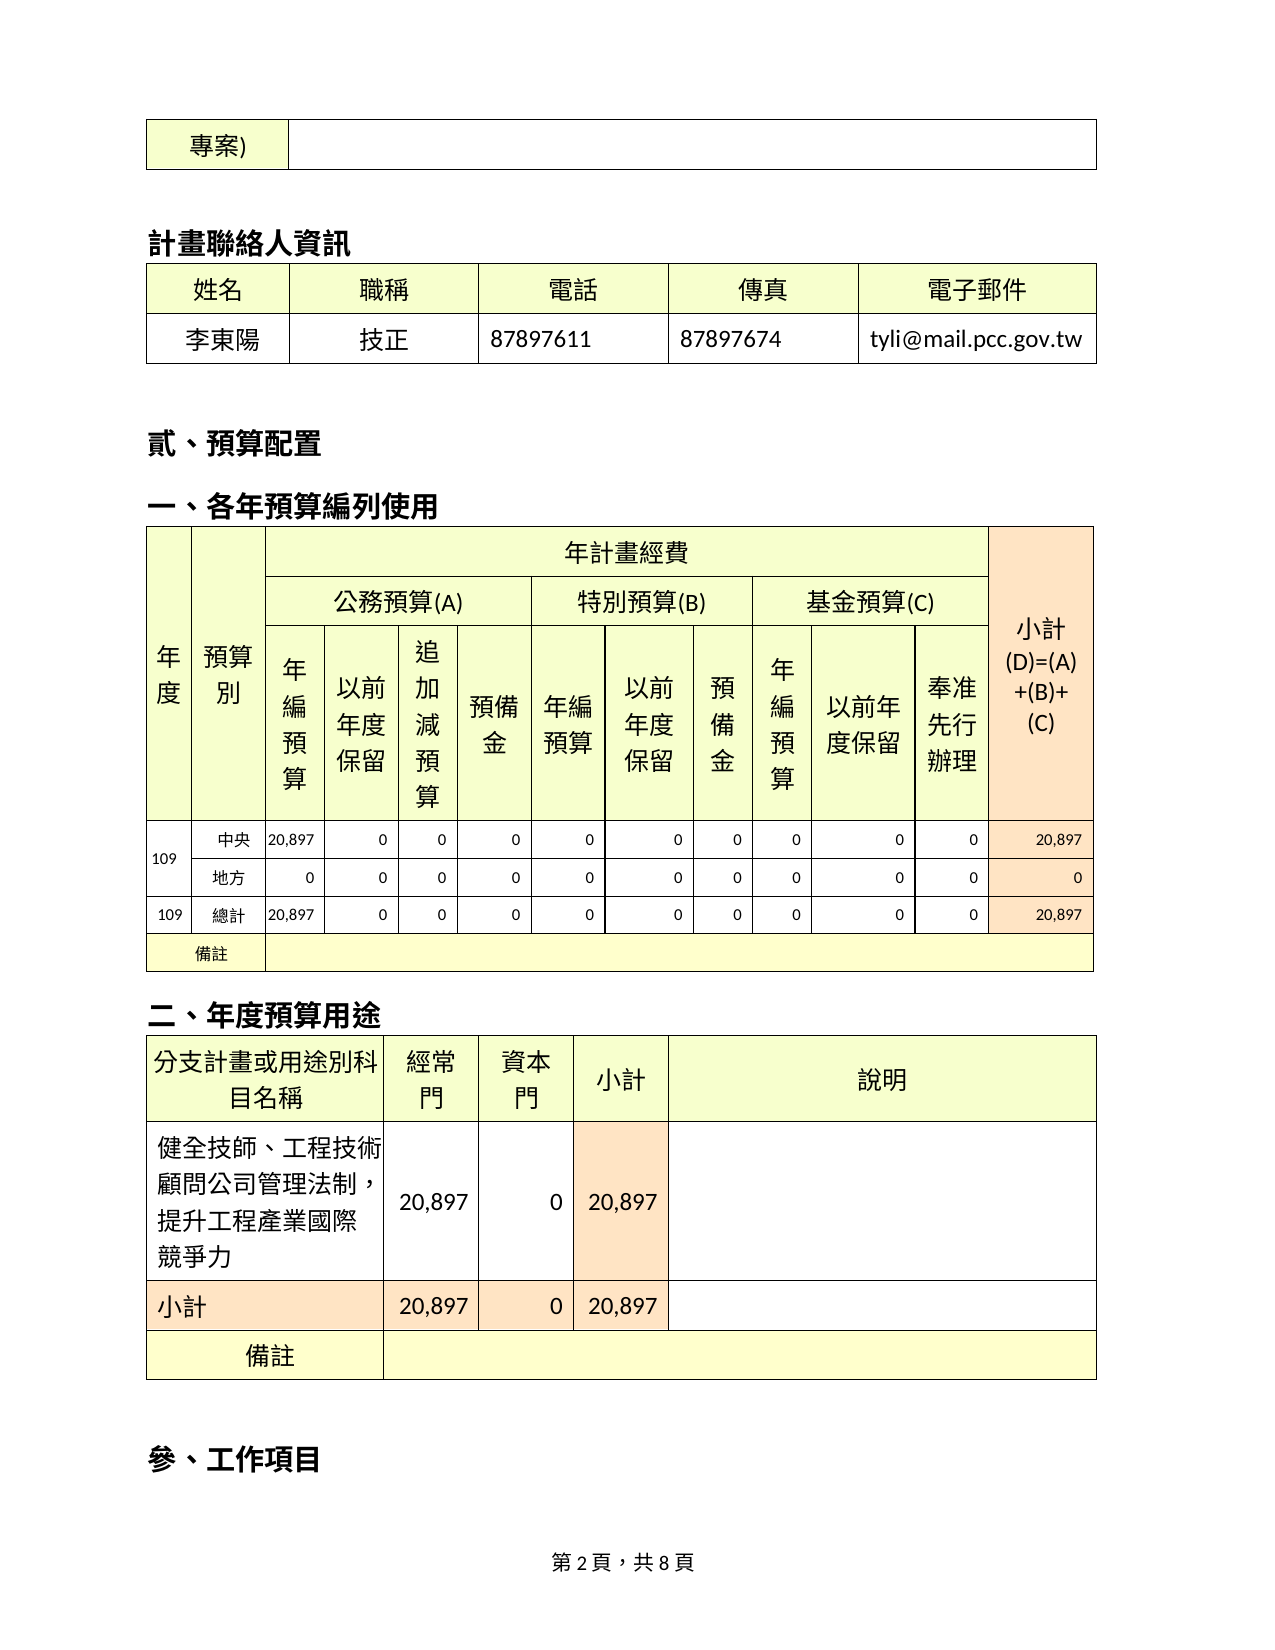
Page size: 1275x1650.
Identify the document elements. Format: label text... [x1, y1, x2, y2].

table_cell 公務預算(A) [266, 577, 531, 625]
table_cell 20,897 [574, 1122, 668, 1280]
table_cell [669, 1281, 1096, 1329]
table_cell 以前年度保留 [325, 626, 398, 820]
text 參、工作項目 [148, 1437, 1098, 1479]
table_cell 0 [458, 897, 531, 933]
table_cell 20,897 [384, 1122, 478, 1280]
table_cell [669, 1122, 1096, 1280]
table_cell [289, 120, 1096, 168]
text 二、年度預算用途 [148, 993, 1098, 1035]
table_cell 預備金 [694, 626, 752, 820]
table_header 預算別 [192, 527, 265, 820]
table_header 年計畫經費 [266, 527, 988, 576]
table_cell [384, 1331, 1096, 1379]
table_cell 0 [532, 897, 604, 933]
table_cell 0 [325, 859, 398, 896]
table_cell 20,897 [989, 821, 1093, 858]
table_cell 109 [147, 821, 191, 896]
table_cell 87897674 [669, 314, 858, 363]
table_cell 0 [694, 897, 752, 933]
table_cell 20,897 [266, 821, 324, 858]
table_cell 0 [753, 821, 811, 858]
table_cell 健全技師、工程技術顧問公司管理法制，提升工程產業國際 競爭力 [147, 1122, 383, 1280]
table_cell 備註 [147, 934, 265, 971]
table_cell 0 [694, 859, 752, 896]
table_cell 0 [532, 859, 604, 896]
table_cell 0 [325, 821, 398, 858]
table_cell 奉准先行辦理 [916, 626, 988, 820]
table_cell 0 [458, 859, 531, 896]
table_cell 0 [916, 859, 988, 896]
table_cell 87897611 [479, 314, 668, 363]
table_cell 0 [694, 821, 752, 858]
table_cell 追加減預算 [399, 626, 457, 820]
table_cell 0 [532, 821, 604, 858]
table_cell 年編預算 [753, 626, 811, 820]
table_cell 特別預算(B) [532, 577, 752, 625]
table_header 職稱 [290, 264, 478, 313]
table_header 電話 [479, 264, 668, 313]
table_header 電子郵件 [859, 264, 1096, 313]
text 貳、預算配置 [148, 420, 1098, 463]
table_cell [266, 934, 1093, 971]
table_cell 技正 [290, 314, 478, 363]
table_cell 以前年度保留 [606, 626, 693, 820]
table_cell 基金預算(C) [753, 577, 988, 625]
table_cell 以前年度保留 [812, 626, 914, 820]
table_cell 0 [916, 821, 988, 858]
table_cell 0 [812, 821, 914, 858]
table_cell 0 [399, 859, 457, 896]
table_cell 0 [479, 1281, 573, 1329]
table_cell 總計 [192, 897, 265, 933]
text 一、各年預算編列使用 [148, 483, 1098, 526]
table_cell 0 [479, 1122, 573, 1280]
table_cell 109 [147, 897, 191, 933]
table_cell 20,897 [384, 1281, 478, 1329]
table_cell 備註 [147, 1331, 383, 1379]
table_cell 0 [606, 897, 693, 933]
table_cell 年編預算 [532, 626, 604, 820]
table_cell 20,897 [266, 897, 324, 933]
table_cell 0 [753, 859, 811, 896]
table_cell 李東陽 [147, 314, 289, 363]
table_cell 0 [753, 897, 811, 933]
table_cell 地方 [192, 859, 265, 896]
table_cell 0 [458, 821, 531, 858]
table_cell 預備金 [458, 626, 531, 820]
table_cell 0 [266, 859, 324, 896]
table_cell 20,897 [989, 897, 1093, 933]
table_cell 0 [989, 859, 1093, 896]
table_header 分支計畫或用途別科目名稱 [147, 1036, 383, 1121]
table_cell 小計 [147, 1281, 383, 1329]
table_header 經常門 [384, 1036, 478, 1121]
table_cell 0 [812, 897, 914, 933]
table_header 年度 [147, 527, 191, 820]
table_cell 中央 [192, 821, 265, 858]
table_cell 年編預算 [266, 626, 324, 820]
table_cell 0 [916, 897, 988, 933]
table_cell 0 [606, 821, 693, 858]
table_header 說明 [669, 1036, 1096, 1121]
table_header 小計 (D)=(A)+(B)+(C) [989, 527, 1093, 820]
text 計畫聯絡人資訊 [148, 221, 1098, 263]
table_cell 20,897 [574, 1281, 668, 1329]
table_cell 0 [325, 897, 398, 933]
table_cell 0 [606, 859, 693, 896]
table_cell 專案) [147, 120, 288, 168]
table_cell 0 [812, 859, 914, 896]
table_header 傳真 [669, 264, 858, 313]
table_cell 0 [399, 897, 457, 933]
table_cell tyli@mail.pcc.gov.tw [859, 314, 1096, 363]
table_cell 0 [399, 821, 457, 858]
table_header 資本門 [479, 1036, 573, 1121]
table_header 小計 [574, 1036, 668, 1121]
table_header 姓名 [147, 264, 289, 313]
